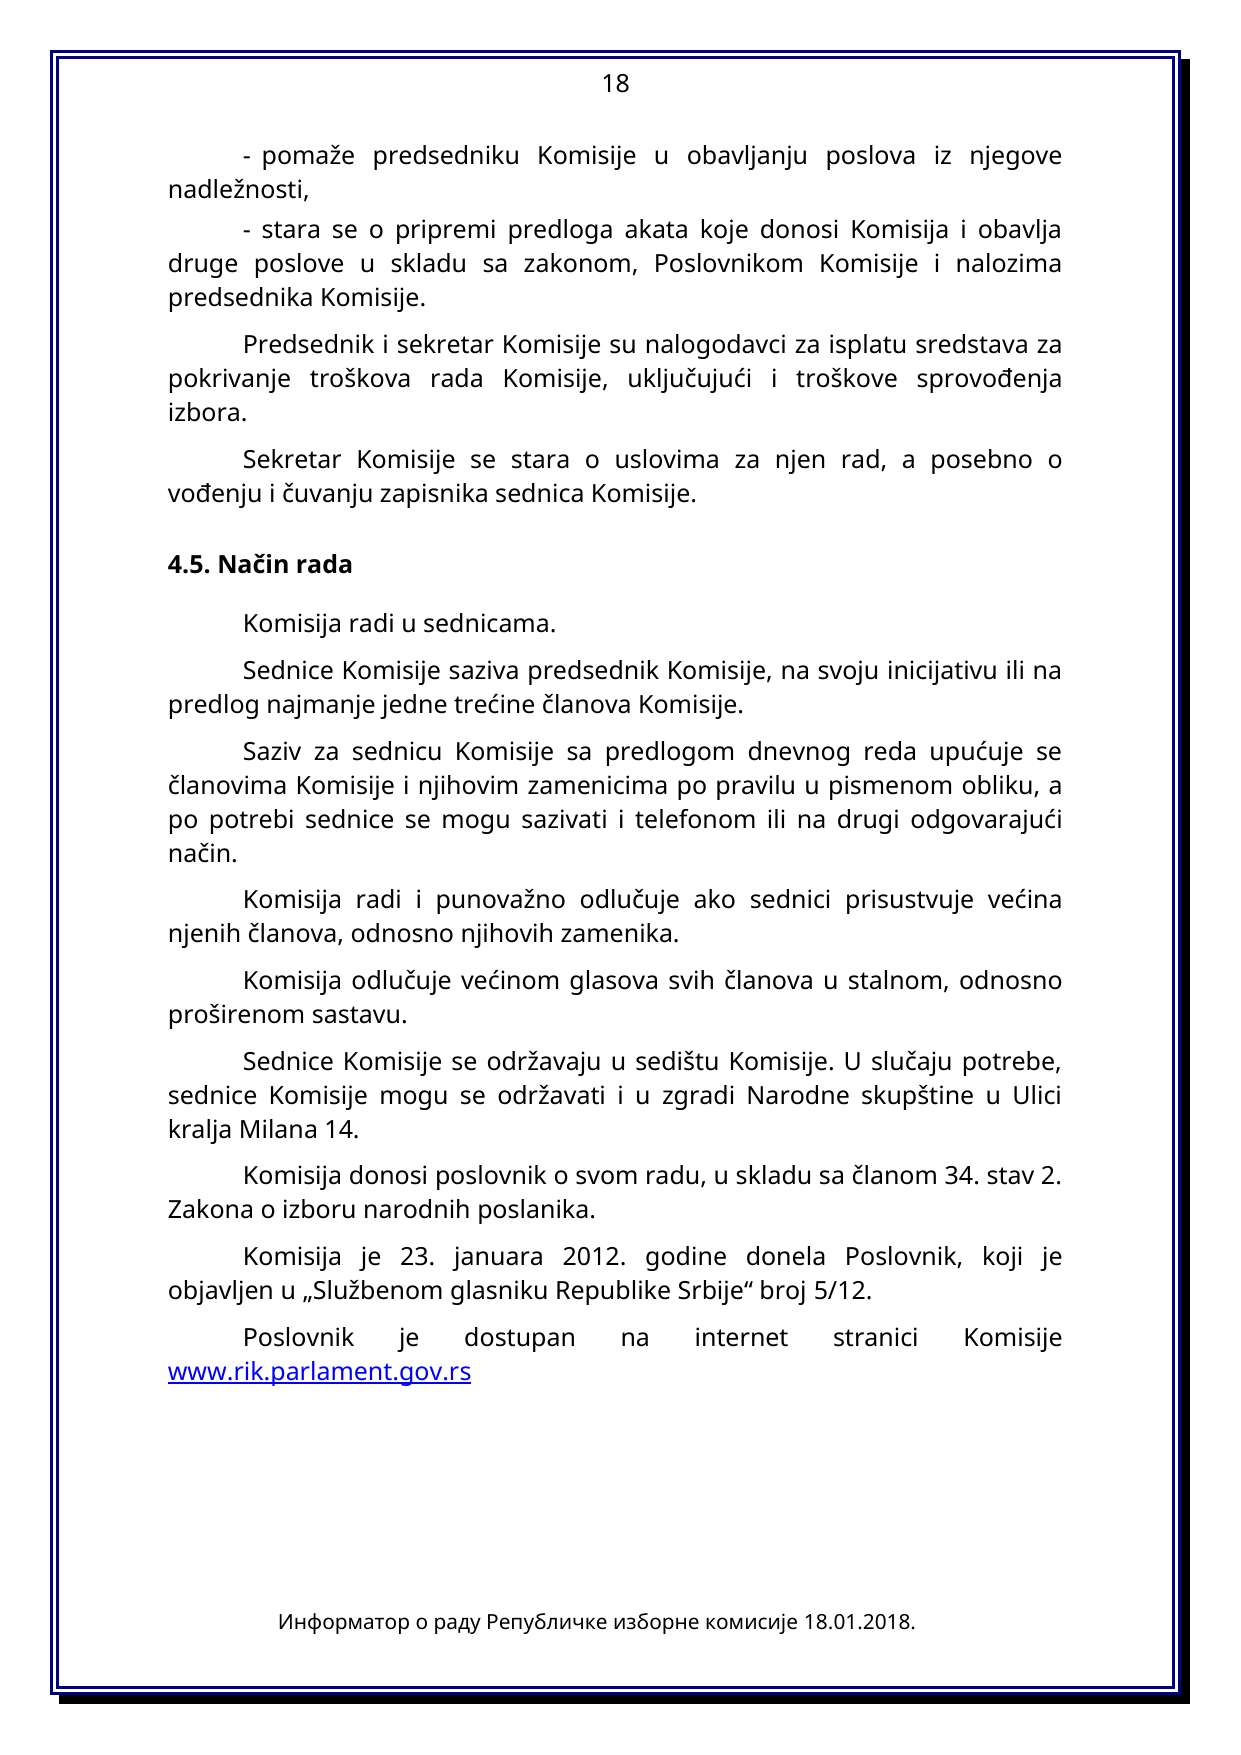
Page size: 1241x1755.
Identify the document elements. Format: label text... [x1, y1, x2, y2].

text - stara se o pripremi predloga akata koje donosi Komisija i obavlja druge poslove u skladu sa zakonom, Poslovnikom Komisije i nalozima predsednika Komisije. [168, 212, 1063, 314]
text Komisija donosi poslovnik o svom radu, u skladu sa članom 34. stav 2. Zakona o izboru narodnih poslanika. [168, 1158, 1063, 1226]
text Komisija radi u sednicama. [168, 606, 1063, 640]
text Sekretar Komisije se stara o uslovima za njen rad, a posebno o vođenju i čuvanju zapisnika sednica Komisije. [168, 441, 1063, 509]
text Saziv za sednicu Komisije sa predlogom dnevnog reda upućuje se članovima Komisije i njihovim zamenicima po pravilu u pismenom obliku, a po potrebi sednice se mogu sazivati i telefonom ili na drugi odgovarajući način. [168, 733, 1063, 869]
text Poslovnik je dostupan na internet stranici Komisije www.rik.parlament.gov.rs [168, 1319, 1063, 1387]
text Komisija radi i punovažno odlučuje ako sednici prisustvuje većina njenih članova, odnosno njihovih zamenika. [168, 882, 1063, 950]
text Predsednik i sekretar Komisije su nalogodavci za isplatu sredstava za pokrivanje troškova rada Komisije, uključujući i troškove sprovođenja izbora. [168, 327, 1063, 429]
text Komisija odlučuje većinom glasova svih članova u stalnom, odnosno proširenom sastavu. [168, 963, 1063, 1031]
subtitle 4.5. Način rada [168, 547, 1063, 581]
text - pomaže predsedniku Komisije u obavljanju poslova iz njegove nadležnosti, [168, 138, 1063, 206]
text Sednice Komisije se održavaju u sedištu Komisije. U slučaju potrebe, sednice Komisije mogu se održavati i u zgradi Narodne skupštine u Ulici kralja Milana 14. [168, 1043, 1063, 1145]
text Sednice Komisije saziva predsednik Komisije, na svoju inicijativu ili na predlog najmanje jedne trećine članova Komisije. [168, 653, 1063, 721]
text Komisija je 23. januara 2012. godine donela Poslovnik, koji je objavljen u „Službenom glasniku Republike Srbije“ broj 5/12. [168, 1238, 1063, 1307]
